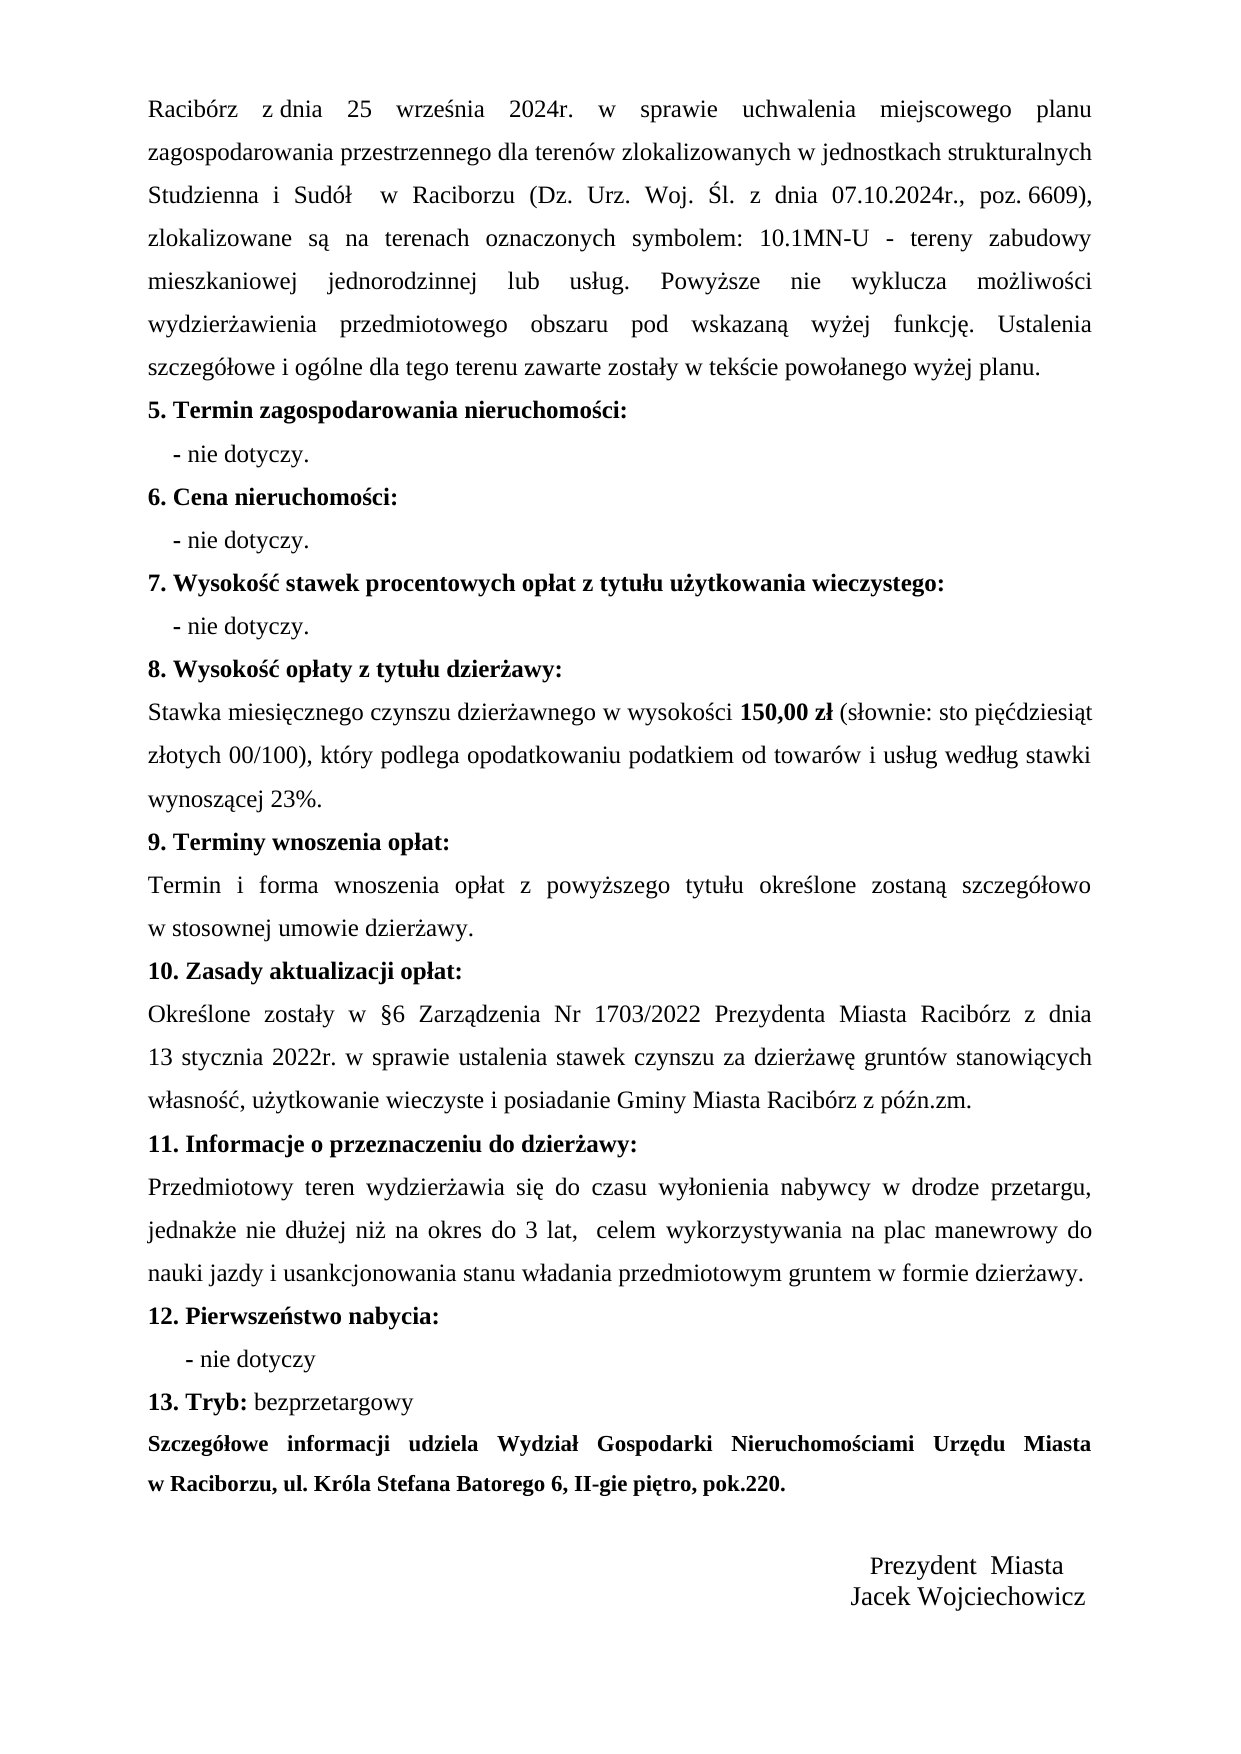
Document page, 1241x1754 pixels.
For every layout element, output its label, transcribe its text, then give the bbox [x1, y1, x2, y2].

text - nie dotyczy. [148, 611, 1093, 640]
text Prezydent Miasta [148, 1549, 1093, 1580]
text 5. Termin zagospodarowania nieruchomości: [148, 396, 1093, 424]
text Termin i forma wnoszenia opłat z powyższego tytułu określone zostaną szczegółowo w stosownej umowie dzierżawy. [148, 870, 1093, 942]
text Stawka miesięcznego czynszu dzierżawnego w wysokości 150,00 zł (słownie: sto pięćdziesiąt złotych 00/100), który podlega opodatkowaniu podatkiem od towarów i usług według stawki wynoszącej 23%. [148, 697, 1093, 812]
text 12. Pierwszeństwo nabycia: [148, 1301, 1093, 1330]
text 7. Wysokość stawek procentowych opłat z tytułu użytkowania wieczystego: [148, 568, 1093, 597]
text Racibórz z dnia 25 września 2024r. w sprawie uchwalenia miejscowego planu zagospodarowania przestrzennego dla terenów zlokalizowanych w jednostkach strukturalnych Studzienna i Sudół w Raciborzu (Dz. Urz. Woj. Śl. z dnia 07.10.2024r., poz. 6609), zlokalizowane są na terenach oznaczonych symbolem: 10.1MN-U - tereny zabudowy mieszkaniowej jednorodzinnej lub usług. Powyższe nie wyklucza możliwości wydzierżawienia przedmiotowego obszaru pod wskazaną wyżej funkcję. Ustalenia szczegółowe i ogólne dla tego terenu zawarte zostały w tekście powołanego wyżej planu. [148, 94, 1093, 381]
text Określone zostały w §6 Zarządzenia Nr 1703/2022 Prezydenta Miasta Racibórz z dnia 13 stycznia 2022r. w sprawie ustalenia stawek czynszu za dzierżawę gruntów stanowiących własność, użytkowanie wieczyste i posiadanie Gminy Miasta Racibórz z późn.zm. [148, 999, 1093, 1114]
text - nie dotyczy. [148, 525, 1093, 554]
text - nie dotyczy [148, 1344, 1093, 1373]
text 11. Informacje o przeznaczeniu do dzierżawy: [148, 1129, 1093, 1157]
text - nie dotyczy. [148, 439, 1093, 467]
text 6. Cena nieruchomości: [148, 482, 1093, 511]
text 13. Tryb: bezprzetargowy [148, 1387, 1093, 1416]
text 10. Zasady aktualizacji opłat: [148, 956, 1093, 985]
text Jacek Wojciechowicz [148, 1580, 1093, 1652]
text Przedmiotowy teren wydzierżawia się do czasu wyłonienia nabywcy w drodze przetargu, jednakże nie dłużej niż na okres do 3 lat, celem wykorzystywania na plac manewrowy do nauki jazdy i usankcjonowania stanu władania przedmiotowym gruntem w formie dzierżawy. [148, 1172, 1093, 1287]
text Szczegółowe informacji udziela Wydział Gospodarki Nieruchomościami Urzędu Miasta w Raciborzu, ul. Króla Stefana Batorego 6, II-gie piętro, pok.220. [148, 1431, 1093, 1496]
text 9. Terminy wnoszenia opłat: [148, 827, 1093, 856]
text 8. Wysokość opłaty z tytułu dzierżawy: [148, 654, 1093, 683]
